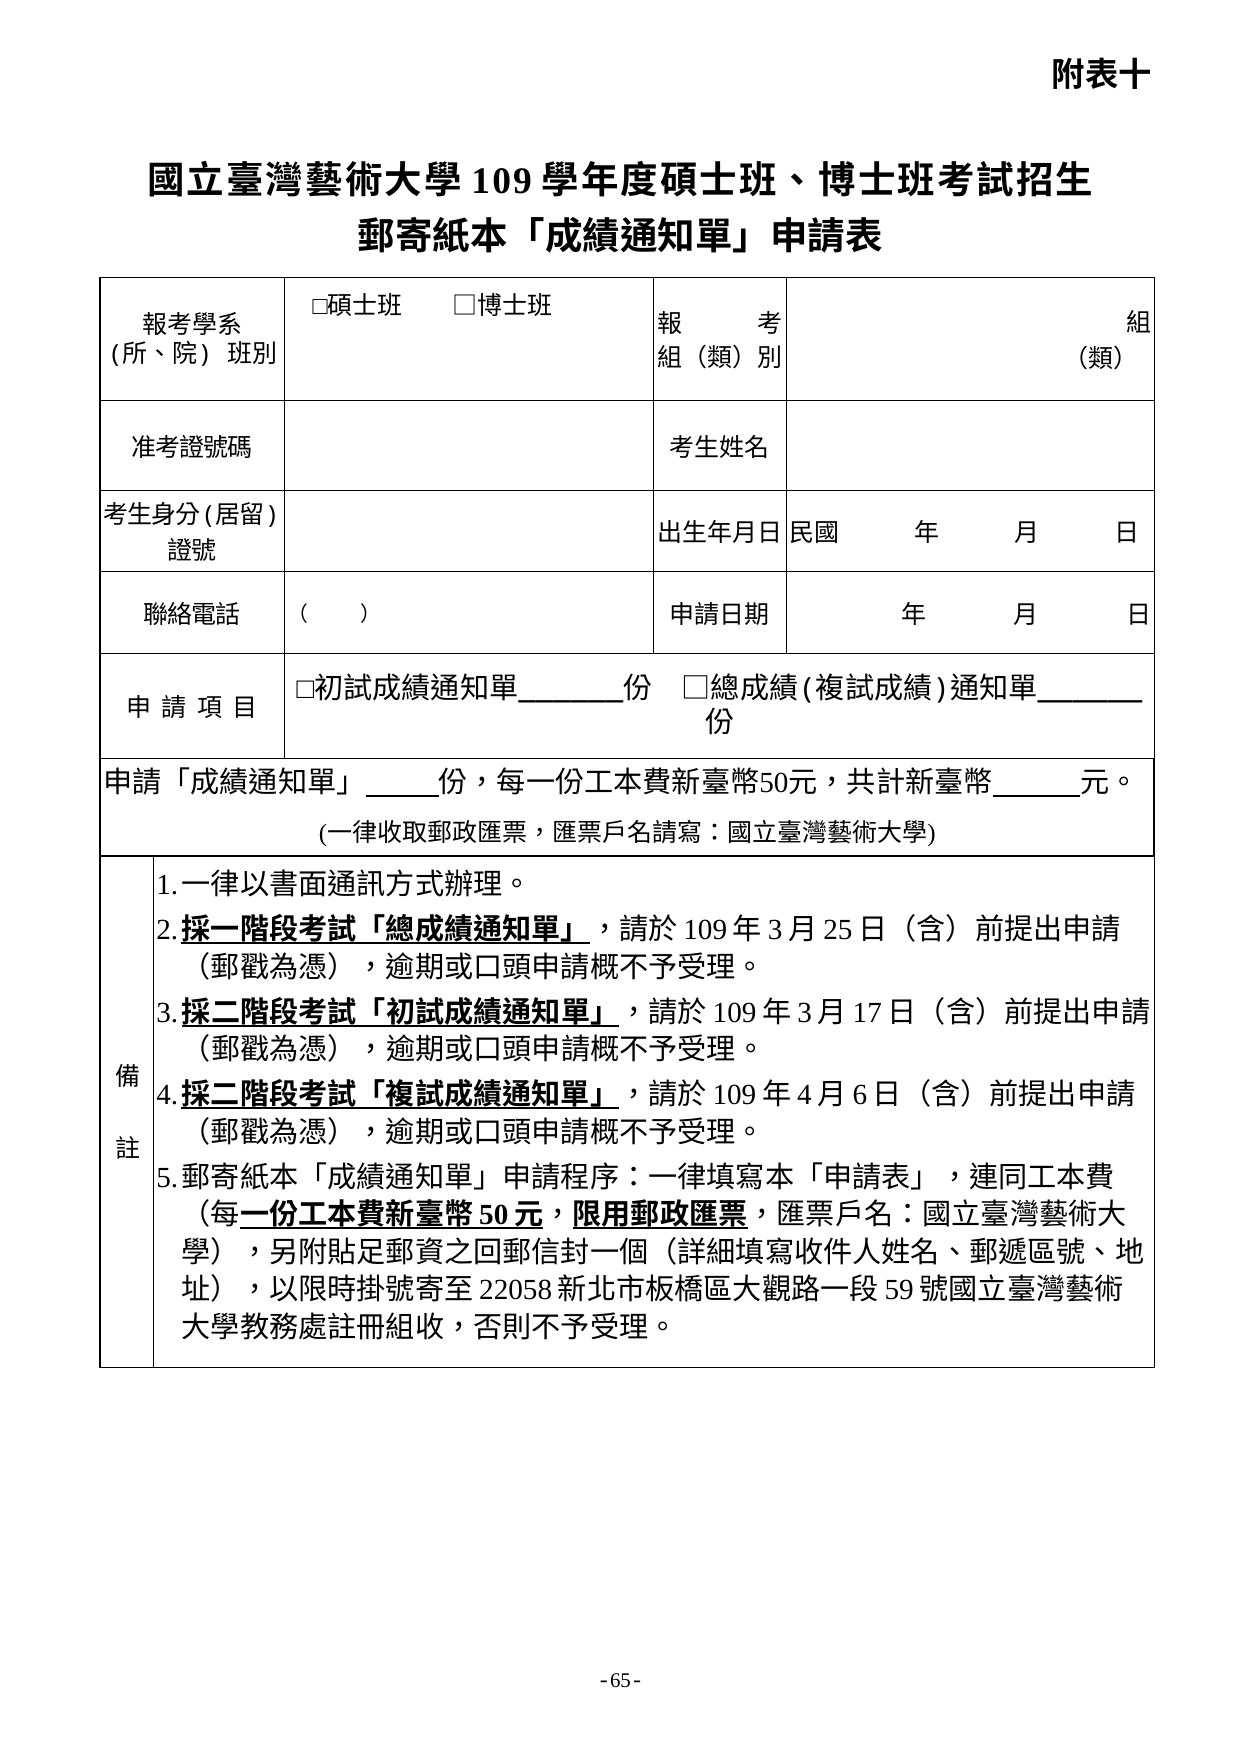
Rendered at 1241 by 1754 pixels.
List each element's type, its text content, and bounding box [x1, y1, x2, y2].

table_header 報考學系 (所、院) 班別 [101, 278, 284, 400]
table_cell 考生身分(居留)證號 [101, 491, 284, 571]
table_header □碩士班 □博士班 [285, 278, 653, 400]
text 附表十 [89, 47, 1152, 96]
table_cell 申請「成績通知單」 份，每一份工本費新臺幣50元，共計新臺幣 元。 (一律收取郵政匯票，匯票戶名請寫：國立臺灣藝術大學) [101, 759, 1153, 855]
table_header 報 考 組（類）別 [654, 278, 786, 400]
table_cell 申 請 項 目 [101, 654, 284, 757]
text 郵寄紙本「成績通知單」申請表 [89, 216, 1152, 258]
table_cell （ ） [285, 572, 653, 653]
table_header 組 （類） [787, 278, 1154, 400]
table_cell 備 註 [101, 857, 153, 1367]
table_cell □初試成績通知單______份 □總成績(複試成績)通知單______份 [285, 654, 1154, 757]
table_cell [285, 401, 653, 489]
table_cell 考生姓名 [654, 401, 786, 489]
table_cell 民國 年 月 日 [787, 491, 1154, 571]
table_cell [787, 401, 1154, 489]
table_cell 年 月 日 [787, 572, 1154, 653]
table_cell 准考證號碼 [101, 401, 284, 489]
table_cell 聯絡電話 [101, 572, 284, 653]
text 國立臺灣藝術大學109學年度碩士班、博士班考試招生 [89, 160, 1152, 201]
table_cell [285, 491, 653, 571]
table_cell 申請日期 [654, 572, 786, 653]
table_cell 一律以書面通訊方式辦理。 採一階段考試「總成績通知單」，請於109年3月25日（含）前提出申請（郵戳為憑），逾期或口頭申請概不予受理。 採二階段考試「初試成績通知單」，請於109年3月17日（含）前提出申請（郵戳為憑），逾期或口頭申請概不予受理。 採二階段考試「複試成績通知單」，請於109年4月6日（含）前提出申請（郵戳為憑），逾期或口頭申請概不予受理。 郵寄紙本「成績通知單」申請程序：一律填寫本「申請表」，連同工本費（每一份工本費新臺幣50元，限用郵政匯票，匯票戶名：國立臺灣藝術大學），另附貼足郵資之回郵信封一個（詳細填寫收件人姓名、郵遞區號、地址），以限時掛號寄至22058新北市板橋區大觀路一段59號國立臺灣藝術大學教務處註冊組收，否則不予受理。 [154, 857, 1154, 1367]
table_cell 出生年月日 [654, 491, 786, 571]
